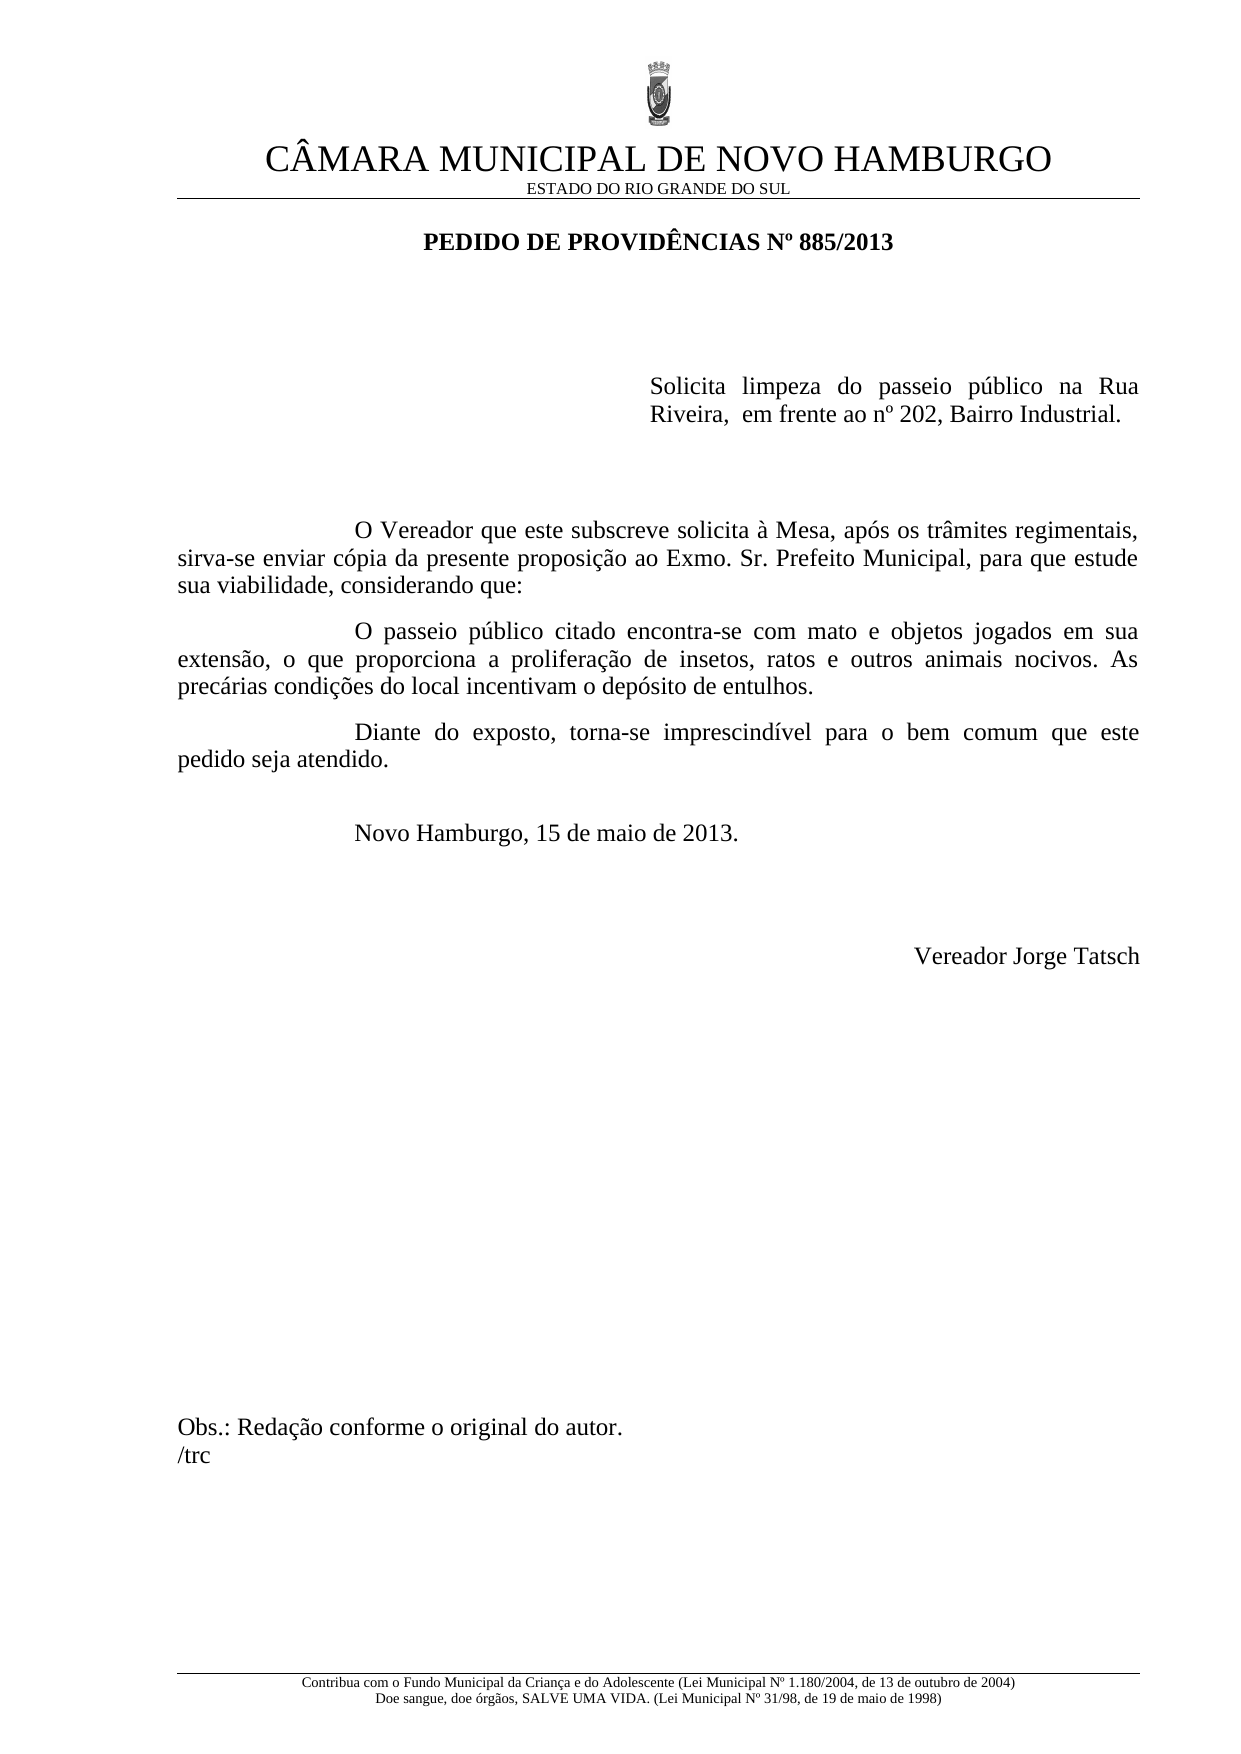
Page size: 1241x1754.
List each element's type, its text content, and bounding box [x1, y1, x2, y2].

text O Vereador que este subscreve solicita à Mesa, após os trâmites regimentais, sirva-se enviar cópia da presente proposição ao Exmo. Sr. Prefeito Municipal, para que estude sua viabilidade, considerando que: [177, 516, 1140, 599]
text /trc [177, 1441, 1140, 1468]
text Obs.: Redação conforme o original do autor. [177, 1413, 1140, 1441]
text Novo Hamburgo, 15 de maio de 2013. [177, 819, 1140, 846]
text PEDIDO DE PROVIDÊNCIAS Nº 885/2013 [177, 228, 1140, 256]
text Solicita limpeza do passeio público na Rua Riveira, em frente ao nº 202, Bairro Industrial. [649, 372, 1140, 428]
text O passeio público citado encontra-se com mato e objetos jogados em sua extensão, o que proporciona a proliferação de insetos, ratos e outros animais nocivos. As precárias condições do local incentivam o depósito de entulhos. [177, 617, 1140, 700]
text Vereador Jorge Tatsch [177, 942, 1140, 970]
text Diante do exposto, torna-se imprescindível para o bem comum que este pedido seja atendido. [177, 718, 1140, 773]
